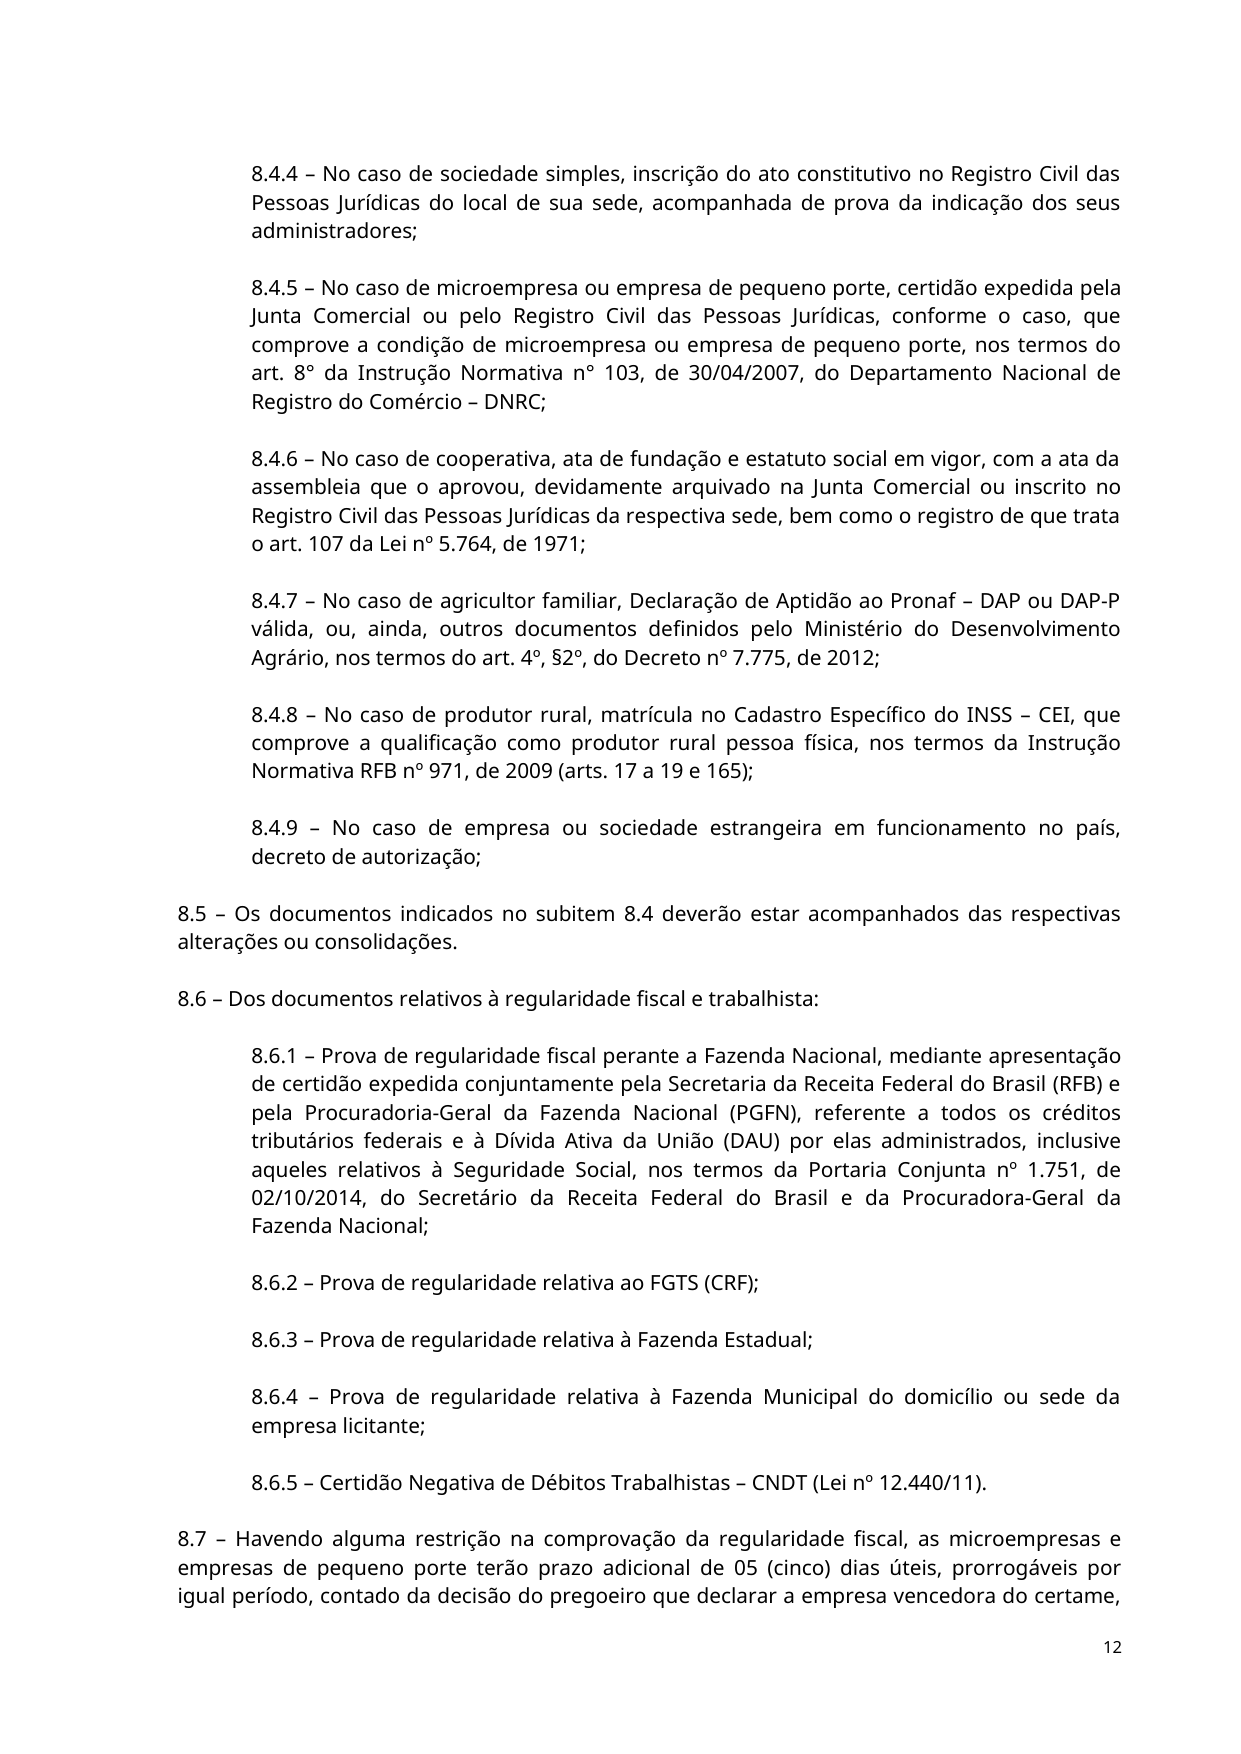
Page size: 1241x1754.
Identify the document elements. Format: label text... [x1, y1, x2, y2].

list 8.4.6 – No caso de cooperativa, ata de fundação e estatuto social em vigor, com a ata da assembleia que o aprovou, devidamente arquivado na Junta Comercial ou inscrito no Registro Civil das Pessoas Jurídicas da respectiva sede, bem como o registro de que trata o art. 107 da Lei nº 5.764, de 1971; [251, 444, 1122, 558]
text 8.6.3 – Prova de regularidade relativa à Fazenda Estadual; [251, 1325, 1122, 1354]
list 8.5 – Os documentos indicados no subitem 8.4 deverão estar acompanhados das respectivas alterações ou consolidações. [177, 899, 1122, 956]
list 8.4.8 – No caso de produtor rural, matrícula no Cadastro Específico do INSS – CEI, que comprove a qualificação como produtor rural pessoa física, nos termos da Instrução Normativa RFB nº 971, de 2009 (arts. 17 a 19 e 165); [251, 700, 1122, 785]
list 8.4.9 – No caso de empresa ou sociedade estrangeira em funcionamento no país, decreto de autorização; [251, 813, 1122, 870]
text 8.7 – Havendo alguma restrição na comprovação da regularidade fiscal, as microempresas e empresas de pequeno porte terão prazo adicional de 05 (cinco) dias úteis, prorrogáveis por igual período, contado da decisão do pregoeiro que declarar a empresa vencedora do certame, [177, 1524, 1122, 1610]
text 8.6.2 – Prova de regularidade relativa ao FGTS (CRF); [251, 1268, 1122, 1297]
text 8.6.4 – Prova de regularidade relativa à Fazenda Municipal do domicílio ou sede da empresa licitante; [251, 1382, 1122, 1439]
text 8.6.5 – Certidão Negativa de Débitos Trabalhistas – CNDT (Lei nº 12.440/11). [251, 1468, 1122, 1496]
text 8.6.1 – Prova de regularidade fiscal perante a Fazenda Nacional, mediante apresentação de certidão expedida conjuntamente pela Secretaria da Receita Federal do Brasil (RFB) e pela Procuradoria-Geral da Fazenda Nacional (PGFN), referente a todos os créditos tributários federais e à Dívida Ativa da União (DAU) por elas administrados, inclusive aqueles relativos à Seguridade Social, nos termos da Portaria Conjunta nº 1.751, de 02/10/2014, do Secretário da Receita Federal do Brasil e da Procuradora-Geral da Fazenda Nacional; [251, 1041, 1122, 1240]
list 8.4.7 – No caso de agricultor familiar, Declaração de Aptidão ao Pronaf – DAP ou DAP-P válida, ou, ainda, outros documentos definidos pelo Ministério do Desenvolvimento Agrário, nos termos do art. 4º, §2º, do Decreto nº 7.775, de 2012; [251, 586, 1122, 671]
list 8.4.5 – No caso de microempresa ou empresa de pequeno porte, certidão expedida pela Junta Comercial ou pelo Registro Civil das Pessoas Jurídicas, conforme o caso, que comprove a condição de microempresa ou empresa de pequeno porte, nos termos do art. 8° da Instrução Normativa n° 103, de 30/04/2007, do Departamento Nacional de Registro do Comércio – DNRC; [251, 273, 1122, 415]
text 8.6 – Dos documentos relativos à regularidade fiscal e trabalhista: [177, 984, 1122, 1013]
list 8.4.4 – No caso de sociedade simples, inscrição do ato constitutivo no Registro Civil das Pessoas Jurídicas do local de sua sede, acompanhada de prova da indicação dos seus administradores; [251, 159, 1122, 245]
